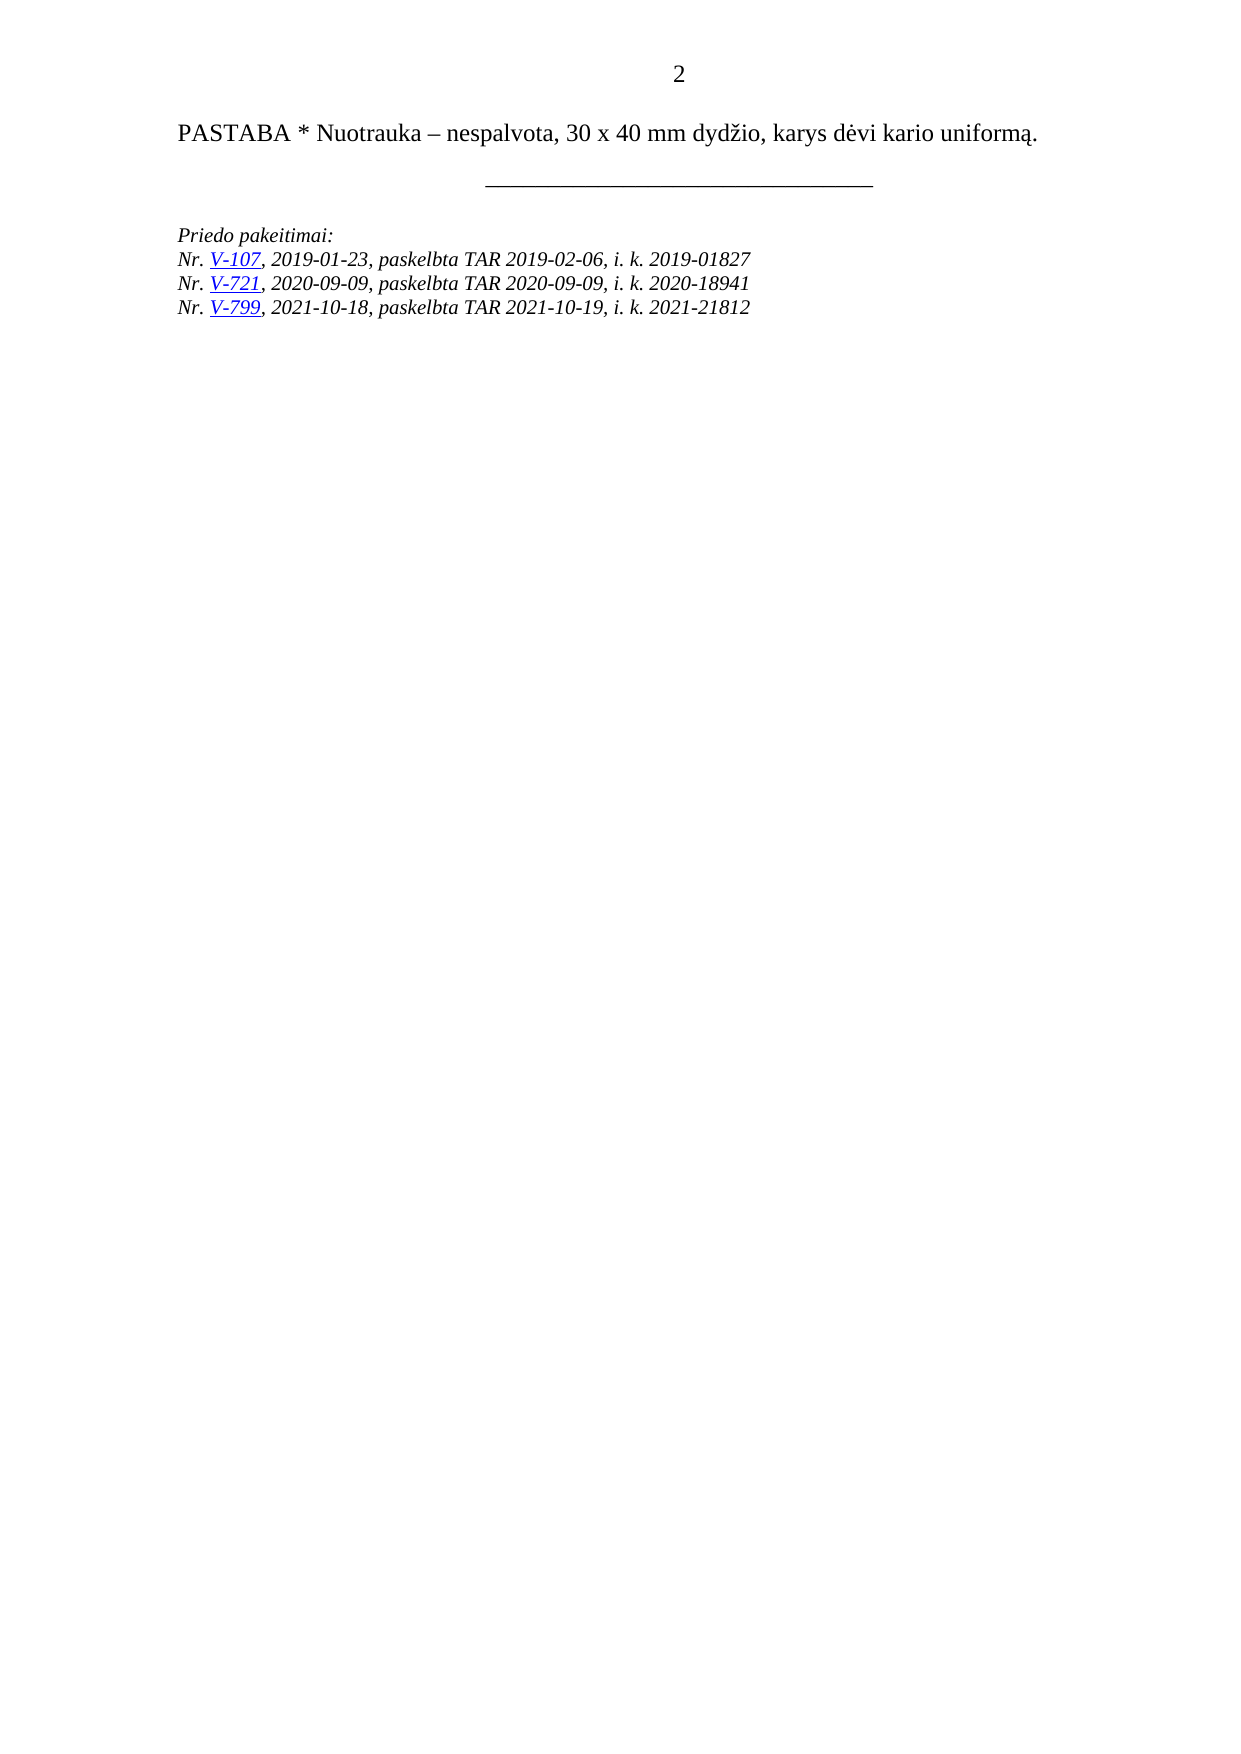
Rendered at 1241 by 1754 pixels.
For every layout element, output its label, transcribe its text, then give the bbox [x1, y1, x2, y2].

text Nr. V-721, 2020-09-09, paskelbta TAR 2020-09-09, i. k. 2020-18941 [177, 271, 1181, 295]
text Nr. V-107, 2019-01-23, paskelbta TAR 2019-02-06, i. k. 2019-01827 [177, 247, 1181, 271]
text Nr. V-799, 2021-10-18, paskelbta TAR 2021-10-19, i. k. 2021-21812 [177, 295, 1181, 319]
text _______________________________ [177, 161, 1181, 190]
text Priedo pakeitimai: [177, 223, 1181, 247]
text PASTABA * Nuotrauka – nespalvota, 30 x 40 mm dydžio, karys dėvi kario uniformą. [177, 118, 1181, 147]
